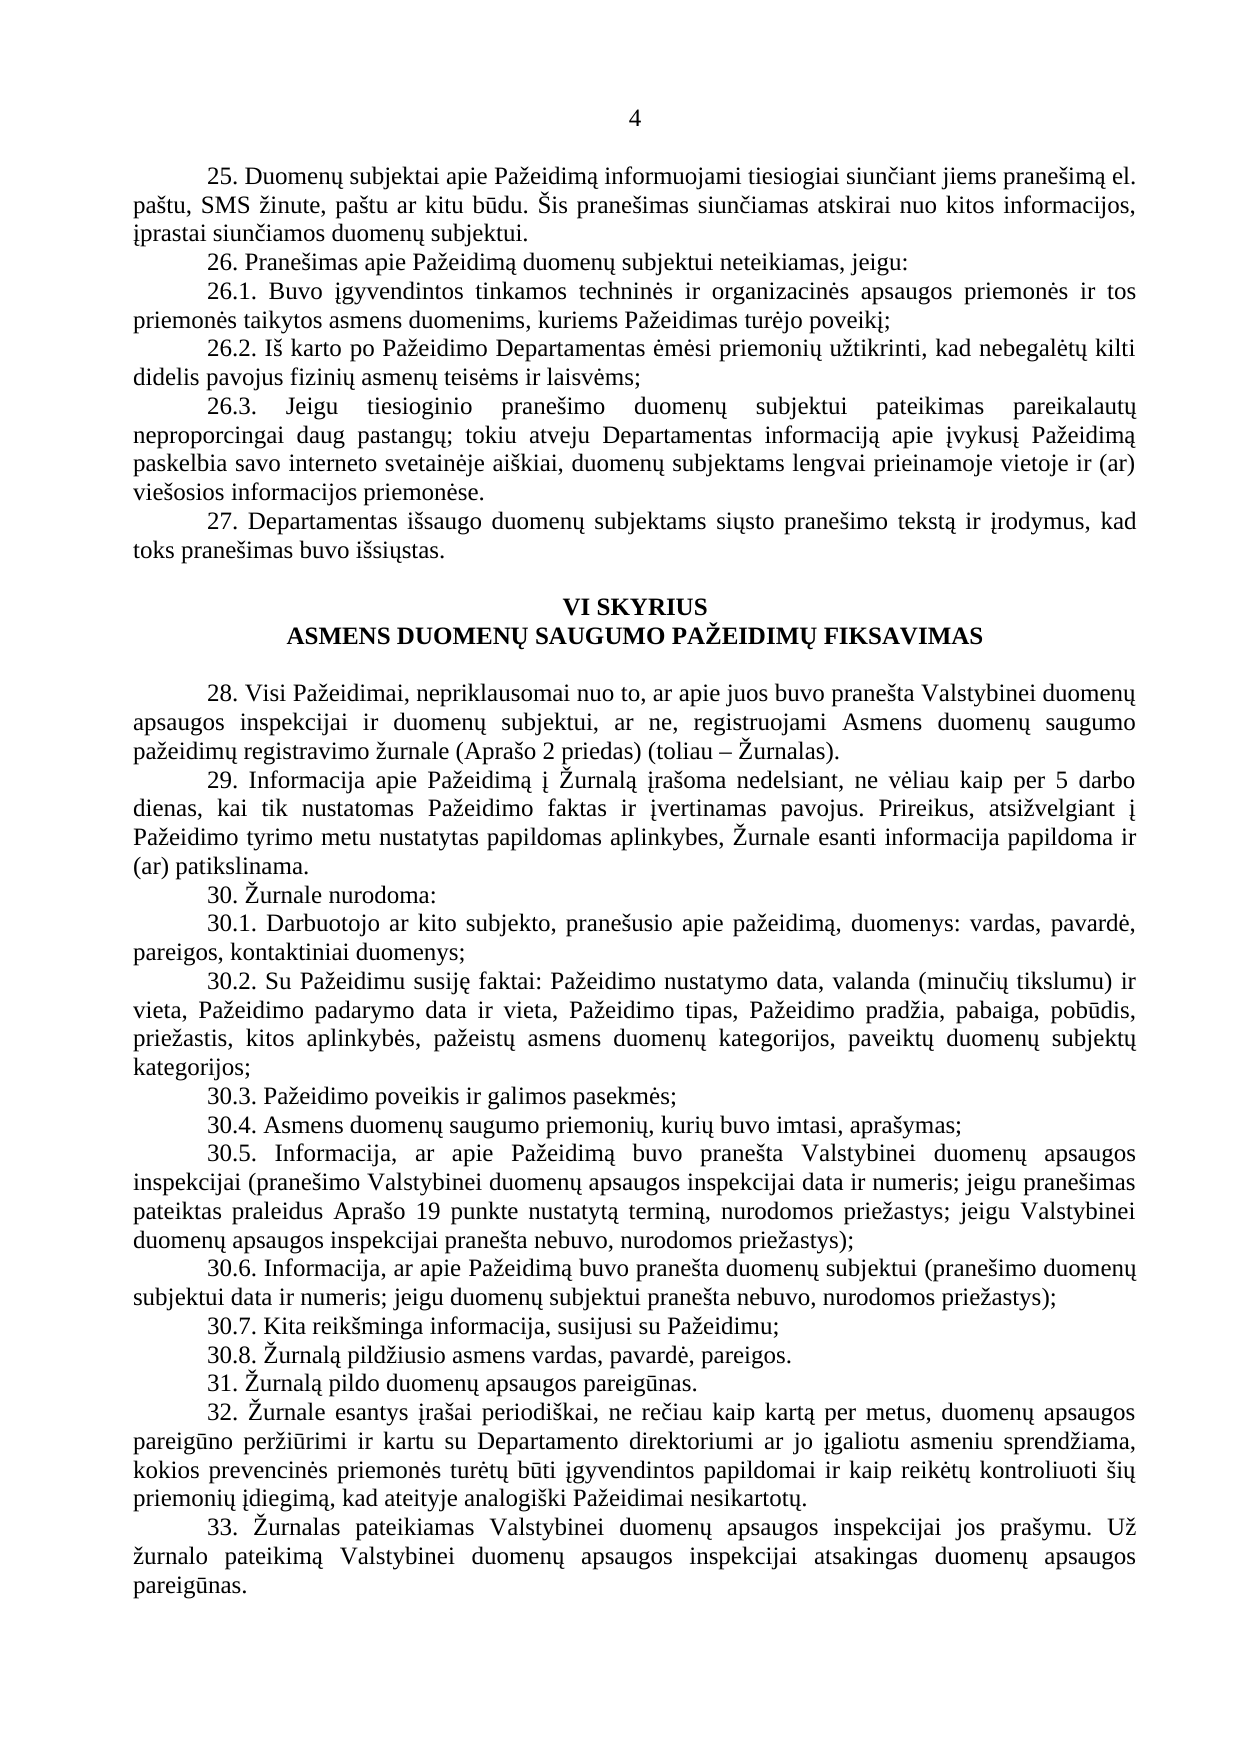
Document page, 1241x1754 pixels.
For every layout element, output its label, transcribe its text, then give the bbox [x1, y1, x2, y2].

text 26. Pranešimas apie Pažeidimą duomenų subjektui neteikiamas, jeigu: [133, 247, 1137, 276]
text 30.6. Informacija, ar apie Pažeidimą buvo pranešta duomenų subjektui (pranešimo duomenų subjektui data ir numeris; jeigu duomenų subjektui pranešta nebuvo, nurodomos priežastys); [133, 1253, 1137, 1311]
text 30.5. Informacija, ar apie Pažeidimą buvo pranešta Valstybinei duomenų apsaugos inspekcijai (pranešimo Valstybinei duomenų apsaugos inspekcijai data ir numeris; jeigu pranešimas pateiktas praleidus Aprašo 19 punkte nustatytą terminą, nurodomos priežastys; jeigu Valstybinei duomenų apsaugos inspekcijai pranešta nebuvo, nurodomos priežastys); [133, 1138, 1137, 1253]
text 30.1. Darbuotojo ar kito subjekto, pranešusio apie pažeidimą, duomenys: vardas, pavardė, pareigos, kontaktiniai duomenys; [133, 908, 1137, 966]
text 25. Duomenų subjektai apie Pažeidimą informuojami tiesiogiai siunčiant jiems pranešimą el. paštu, SMS žinute, paštu ar kitu būdu. Šis pranešimas siunčiamas atskirai nuo kitos informacijos, įprastai siunčiamos duomenų subjektui. [133, 161, 1137, 247]
text 30.8. Žurnalą pildžiusio asmens vardas, pavardė, pareigos. [133, 1340, 1137, 1368]
text 26.1. Buvo įgyvendintos tinkamos techninės ir organizacinės apsaugos priemonės ir tos priemonės taikytos asmens duomenims, kuriems Pažeidimas turėjo poveikį; [133, 276, 1137, 333]
text 32. Žurnale esantys įrašai periodiškai, ne rečiau kaip kartą per metus, duomenų apsaugos pareigūno peržiūrimi ir kartu su Departamento direktoriumi ar jo įgaliotu asmeniu sprendžiama, kokios prevencinės priemonės turėtų būti įgyvendintos papildomai ir kaip reikėtų kontroliuoti šių priemonių įdiegimą, kad ateityje analogiški Pažeidimai nesikartotų. [133, 1397, 1137, 1512]
text 30.7. Kita reikšminga informacija, susijusi su Pažeidimu; [133, 1311, 1137, 1340]
text ASMENS DUOMENŲ SAUGUMO PAŽEIDIMŲ FIKSAVIMAS [133, 621, 1137, 650]
text 26.2. Iš karto po Pažeidimo Departamentas ėmėsi priemonių užtikrinti, kad nebegalėtų kilti didelis pavojus fizinių asmenų teisėms ir laisvėms; [133, 333, 1137, 391]
text 26.3. Jeigu tiesioginio pranešimo duomenų subjektui pateikimas pareikalautų neproporcingai daug pastangų; tokiu atveju Departamentas informaciją apie įvykusį Pažeidimą paskelbia savo interneto svetainėje aiškiai, duomenų subjektams lengvai prieinamoje vietoje ir (ar) viešosios informacijos priemonėse. [133, 391, 1137, 506]
text 31. Žurnalą pildo duomenų apsaugos pareigūnas. [133, 1368, 1137, 1397]
text 30.2. Su Pažeidimu susiję faktai: Pažeidimo nustatymo data, valanda (minučių tikslumu) ir vieta, Pažeidimo padarymo data ir vieta, Pažeidimo tipas, Pažeidimo pradžia, pabaiga, pobūdis, priežastis, kitos aplinkybės, pažeistų asmens duomenų kategorijos, paveiktų duomenų subjektų kategorijos; [133, 966, 1137, 1081]
text VI SKYRIUS [133, 592, 1137, 621]
text 30.3. Pažeidimo poveikis ir galimos pasekmės; [133, 1081, 1137, 1110]
text 28. Visi Pažeidimai, nepriklausomai nuo to, ar apie juos buvo pranešta Valstybinei duomenų apsaugos inspekcijai ir duomenų subjektui, ar ne, registruojami Asmens duomenų saugumo pažeidimų registravimo žurnale (Aprašo 2 priedas) (toliau – Žurnalas). [133, 678, 1137, 765]
text 33. Žurnalas pateikiamas Valstybinei duomenų apsaugos inspekcijai jos prašymu. Už žurnalo pateikimą Valstybinei duomenų apsaugos inspekcijai atsakingas duomenų apsaugos pareigūnas. [133, 1512, 1137, 1598]
text 29. Informacija apie Pažeidimą į Žurnalą įrašoma nedelsiant, ne vėliau kaip per 5 darbo dienas, kai tik nustatomas Pažeidimo faktas ir įvertinamas pavojus. Prireikus, atsižvelgiant į Pažeidimo tyrimo metu nustatytas papildomas aplinkybes, Žurnale esanti informacija papildoma ir (ar) patikslinama. [133, 765, 1137, 880]
text 27. Departamentas išsaugo duomenų subjektams siųsto pranešimo tekstą ir įrodymus, kad toks pranešimas buvo išsiųstas. [133, 506, 1137, 563]
text 30.4. Asmens duomenų saugumo priemonių, kurių buvo imtasi, aprašymas; [133, 1110, 1137, 1138]
text 30. Žurnale nurodoma: [133, 880, 1137, 908]
